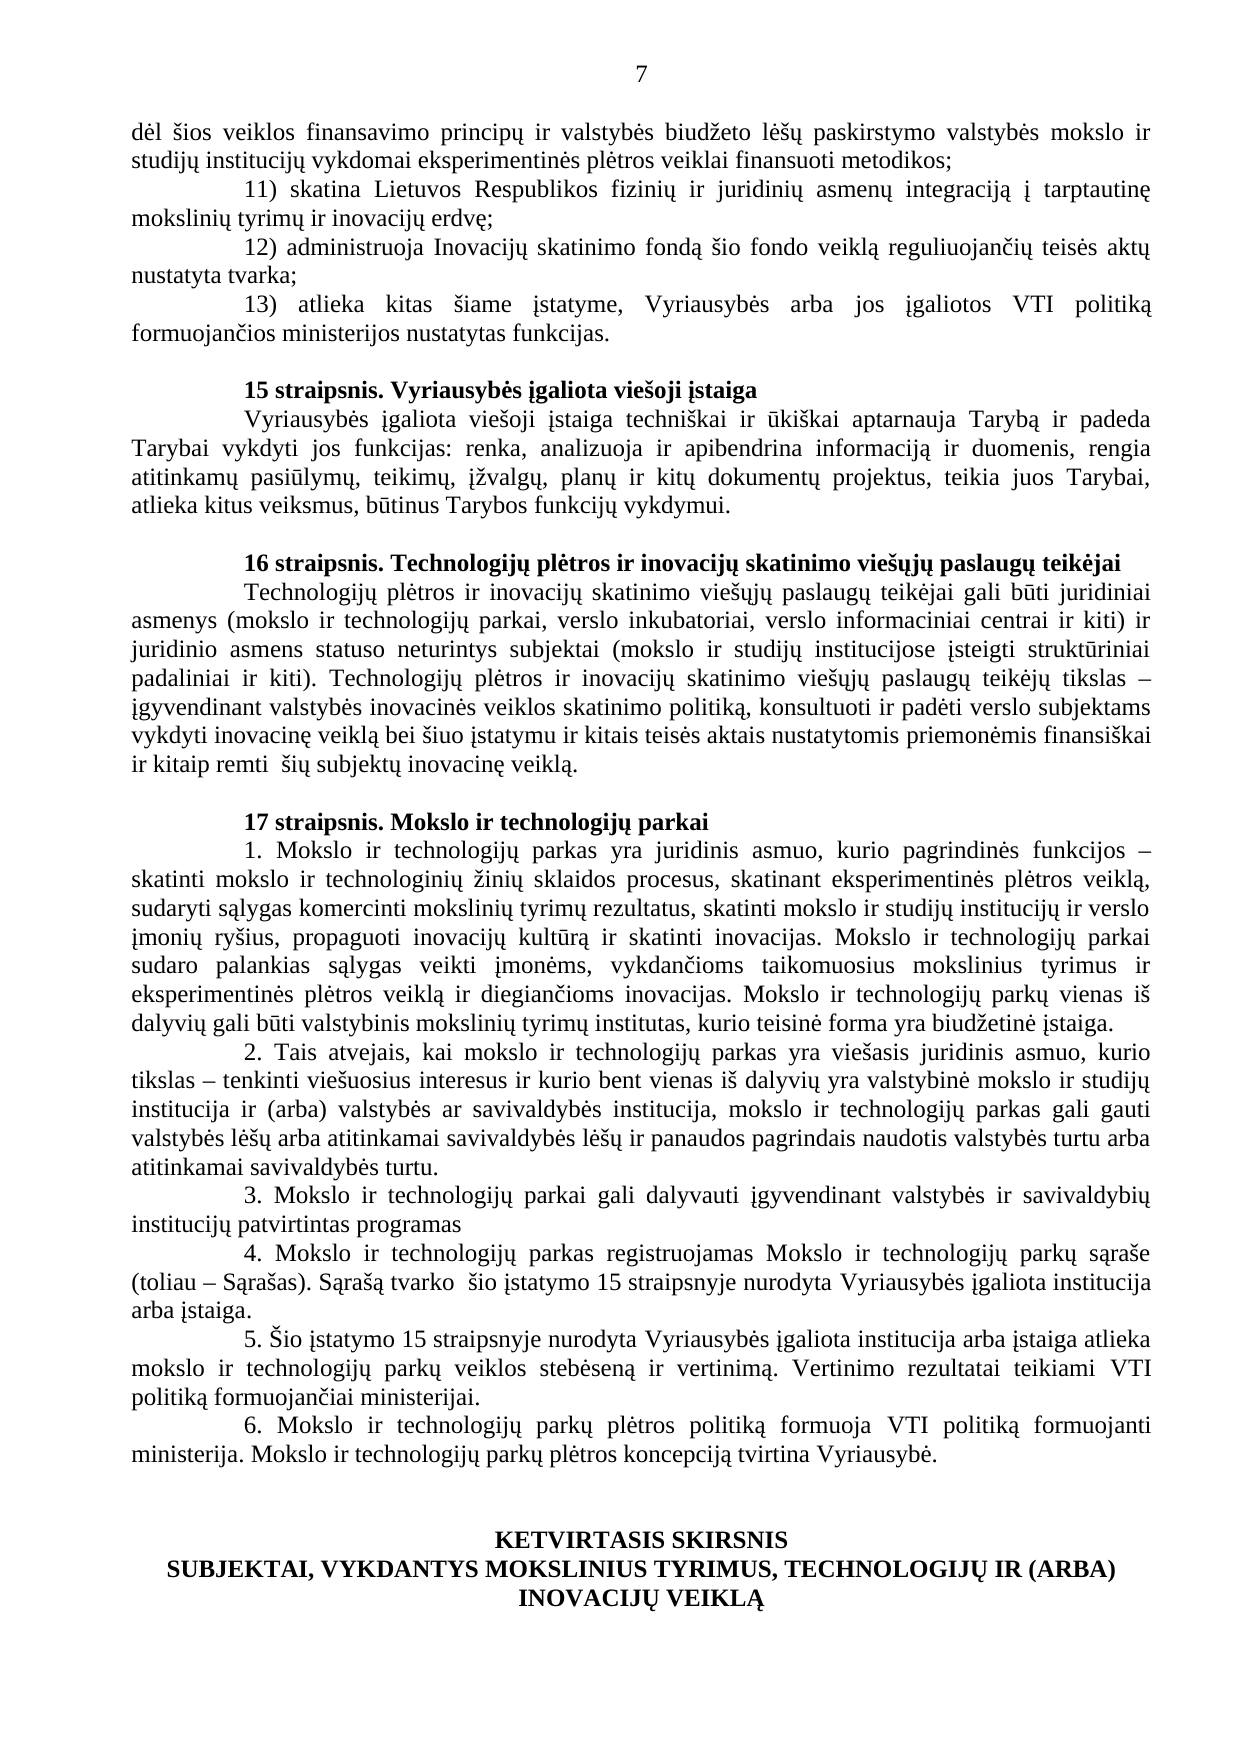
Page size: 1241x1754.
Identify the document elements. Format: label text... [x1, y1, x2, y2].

text KETVIRTASIS SKIRSNIS [131, 1525, 1152, 1554]
text 15 straipsnis. Vyriausybės įgaliota viešoji įstaiga [131, 375, 1152, 404]
text 13) atlieka kitas šiame įstatyme, Vyriausybės arba jos įgaliotos VTI politiką formuojančios ministerijos nustatytas funkcijas. [131, 289, 1152, 347]
text 3. Mokslo ir technologijų parkai gali dalyvauti įgyvendinant valstybės ir savivaldybių institucijų patvirtintas programas [131, 1180, 1152, 1238]
text 2. Tais atvejais, kai mokslo ir technologijų parkas yra viešasis juridinis asmuo, kurio tikslas – tenkinti viešuosius interesus ir kurio bent vienas iš dalyvių yra valstybinė mokslo ir studijų institucija ir (arba) valstybės ar savivaldybės institucija, mokslo ir technologijų parkas gali gauti valstybės lėšų arba atitinkamai savivaldybės lėšų ir panaudos pagrindais naudotis valstybės turtu arba atitinkamai savivaldybės turtu. [131, 1037, 1152, 1180]
text SUBJEKTAI, VYKDANTYS MOKSLINIUS TYRIMUS, TECHNOLOGIJŲ IR (ARBA) INOVACIJŲ VEIKLĄ [131, 1554, 1152, 1612]
text 1. Mokslo ir technologijų parkas yra juridinis asmuo, kurio pagrindinės funkcijos – skatinti mokslo ir technologinių žinių sklaidos procesus, skatinant eksperimentinės plėtros veiklą, sudaryti sąlygas komercinti mokslinių tyrimų rezultatus, skatinti mokslo ir studijų institucijų ir verslo įmonių ryšius, propaguoti inovacijų kultūrą ir skatinti inovacijas. Mokslo ir technologijų parkai sudaro palankias sąlygas veikti įmonėms, vykdančioms taikomuosius mokslinius tyrimus ir eksperimentinės plėtros veiklą ir diegiančioms inovacijas. Mokslo ir technologijų parkų vienas iš dalyvių gali būti valstybinis mokslinių tyrimų institutas, kurio teisinė forma yra biudžetinė įstaiga. [131, 835, 1152, 1037]
text Vyriausybės įgaliota viešoji įstaiga techniškai ir ūkiškai aptarnauja Tarybą ir padeda Tarybai vykdyti jos funkcijas: renka, analizuoja ir apibendrina informaciją ir duomenis, rengia atitinkamų pasiūlymų, teikimų, įžvalgų, planų ir kitų dokumentų projektus, teikia juos Tarybai, atlieka kitus veiksmus, būtinus Tarybos funkcijų vykdymui. [131, 404, 1152, 519]
text 16 straipsnis. Technologijų plėtros ir inovacijų skatinimo viešųjų paslaugų teikėjai [131, 548, 1152, 577]
text Technologijų plėtros ir inovacijų skatinimo viešųjų paslaugų teikėjai gali būti juridiniai asmenys (mokslo ir technologijų parkai, verslo inkubatoriai, verslo informaciniai centrai ir kiti) ir juridinio asmens statuso neturintys subjektai (mokslo ir studijų institucijose įsteigti struktūriniai padaliniai ir kiti). Technologijų plėtros ir inovacijų skatinimo viešųjų paslaugų teikėjų tikslas – įgyvendinant valstybės inovacinės veiklos skatinimo politiką, konsultuoti ir padėti verslo subjektams vykdyti inovacinę veiklą bei šiuo įstatymu ir kitais teisės aktais nustatytomis priemonėmis finansiškai ir kitaip remti šių subjektų inovacinę veiklą. [131, 577, 1152, 778]
text 12) administruoja Inovacijų skatinimo fondą šio fondo veiklą reguliuojančių teisės aktų nustatyta tvarka; [131, 232, 1152, 289]
text 17 straipsnis. Mokslo ir technologijų parkai [131, 807, 1152, 835]
text dėl šios veiklos finansavimo principų ir valstybės biudžeto lėšų paskirstymo valstybės mokslo ir studijų institucijų vykdomai eksperimentinės plėtros veiklai finansuoti metodikos; [131, 117, 1152, 174]
text 11) skatina Lietuvos Respublikos fizinių ir juridinių asmenų integraciją į tarptautinę mokslinių tyrimų ir inovacijų erdvę; [131, 174, 1152, 232]
text 5. Šio įstatymo 15 straipsnyje nurodyta Vyriausybės įgaliota institucija arba įstaiga atlieka mokslo ir technologijų parkų veiklos stebėseną ir vertinimą. Vertinimo rezultatai teikiami VTI politiką formuojančiai ministerijai. [131, 1324, 1152, 1410]
text 6. Mokslo ir technologijų parkų plėtros politiką formuoja VTI politiką formuojanti ministerija. Mokslo ir technologijų parkų plėtros koncepciją tvirtina Vyriausybė. [131, 1410, 1152, 1468]
text 4. Mokslo ir technologijų parkas registruojamas Mokslo ir technologijų parkų sąraše (toliau – Sąrašas). Sąrašą tvarko šio įstatymo 15 straipsnyje nurodyta Vyriausybės įgaliota institucija arba įstaiga. [131, 1238, 1152, 1324]
